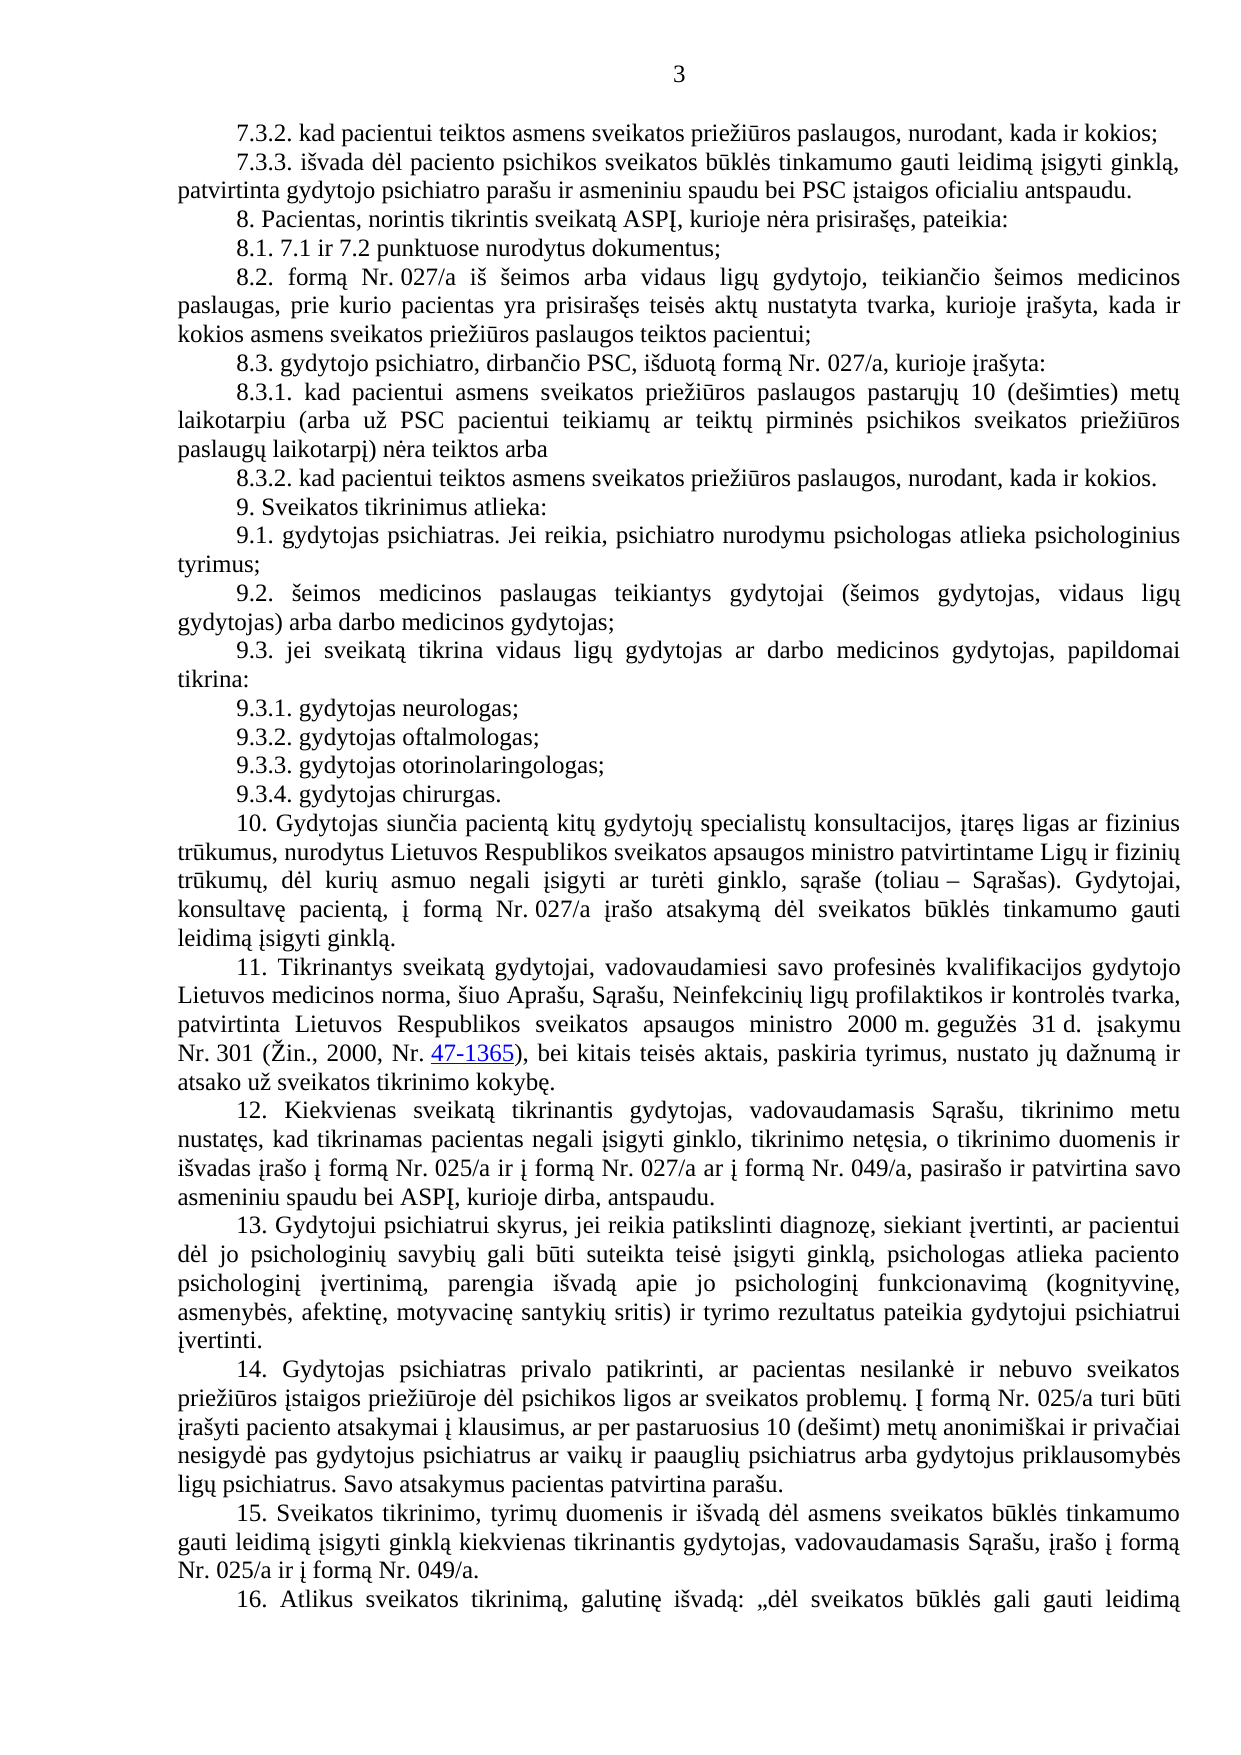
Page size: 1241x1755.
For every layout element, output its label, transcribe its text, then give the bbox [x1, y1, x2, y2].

text 9.3.3. gydytojas otorinolaringologas; [177, 751, 1181, 779]
text 11. Tikrinantys sveikatą gydytojai, vadovaudamiesi savo profesinės kvalifikacijos gydytojo Lietuvos medicinos norma, šiuo Aprašu, Sąrašu, Neinfekcinių ligų profilaktikos ir kontrolės tvarka, patvirtinta Lietuvos Respublikos sveikatos apsaugos ministro 2000 m. gegužės 31 d. įsakymu Nr. 301 (Žin., 2000, Nr. 47-1365), bei kitais teisės aktais, paskiria tyrimus, nustato jų dažnumą ir atsako už sveikatos tikrinimo kokybę. [177, 952, 1181, 1096]
text 9.3.4. gydytojas chirurgas. [177, 779, 1181, 808]
text 8.1. 7.1 ir 7.2 punktuose nurodytus dokumentus; [177, 233, 1181, 262]
text 13. Gydytojui psichiatrui skyrus, jei reikia patikslinti diagnozę, siekiant įvertinti, ar pacientui dėl jo psichologinių savybių gali būti suteikta teisė įsigyti ginklą, psichologas atlieka paciento psichologinį įvertinimą, parengia išvadą apie jo psichologinį funkcionavimą (kognityvinę, asmenybės, afektinę, motyvacinę santykių sritis) ir tyrimo rezultatus pateikia gydytojui psichiatrui įvertinti. [177, 1211, 1181, 1354]
text 7.3.2. kad pacientui teiktos asmens sveikatos priežiūros paslaugos, nurodant, kada ir kokios; [177, 118, 1181, 147]
text 8.3.2. kad pacientui teiktos asmens sveikatos priežiūros paslaugos, nurodant, kada ir kokios. [177, 463, 1181, 492]
text 7.3.3. išvada dėl paciento psichikos sveikatos būklės tinkamumo gauti leidimą įsigyti ginklą, patvirtinta gydytojo psichiatro parašu ir asmeniniu spaudu bei PSC įstaigos oficialiu antspaudu. [177, 147, 1181, 204]
text 9.3.1. gydytojas neurologas; [177, 693, 1181, 722]
text 9.2. šeimos medicinos paslaugas teikiantys gydytojai (šeimos gydytojas, vidaus ligų gydytojas) arba darbo medicinos gydytojas; [177, 578, 1181, 636]
text 10. Gydytojas siunčia pacientą kitų gydytojų specialistų konsultacijos, įtaręs ligas ar fizinius trūkumus, nurodytus Lietuvos Respublikos sveikatos apsaugos ministro patvirtintame Ligų ir fizinių trūkumų, dėl kurių asmuo negali įsigyti ar turėti ginklo, sąraše (toliau – Sąrašas). Gydytojai, konsultavę pacientą, į formą Nr. 027/a įrašo atsakymą dėl sveikatos būklės tinkamumo gauti leidimą įsigyti ginklą. [177, 808, 1181, 952]
text 14. Gydytojas psichiatras privalo patikrinti, ar pacientas nesilankė ir nebuvo sveikatos priežiūros įstaigos priežiūroje dėl psichikos ligos ar sveikatos problemų. Į formą Nr. 025/a turi būti įrašyti paciento atsakymai į klausimus, ar per pastaruosius 10 (dešimt) metų anonimiškai ir privačiai nesigydė pas gydytojus psichiatrus ar vaikų ir paauglių psichiatrus arba gydytojus priklausomybės ligų psichiatrus. Savo atsakymus pacientas patvirtina parašu. [177, 1354, 1181, 1498]
text 9.3. jei sveikatą tikrina vidaus ligų gydytojas ar darbo medicinos gydytojas, papildomai tikrina: [177, 636, 1181, 693]
text 15. Sveikatos tikrinimo, tyrimų duomenis ir išvadą dėl asmens sveikatos būklės tinkamumo gauti leidimą įsigyti ginklą kiekvienas tikrinantis gydytojas, vadovaudamasis Sąrašu, įrašo į formą Nr. 025/a ir į formą Nr. 049/a. [177, 1498, 1181, 1584]
text 8.3. gydytojo psichiatro, dirbančio PSC, išduotą formą Nr. 027/a, kurioje įrašyta: [177, 348, 1181, 377]
text 9.3.2. gydytojas oftalmologas; [177, 722, 1181, 751]
text 12. Kiekvienas sveikatą tikrinantis gydytojas, vadovaudamasis Sąrašu, tikrinimo metu nustatęs, kad tikrinamas pacientas negali įsigyti ginklo, tikrinimo netęsia, o tikrinimo duomenis ir išvadas įrašo į formą Nr. 025/a ir į formą Nr. 027/a ar į formą Nr. 049/a, pasirašo ir patvirtina savo asmeniniu spaudu bei ASPĮ, kurioje dirba, antspaudu. [177, 1096, 1181, 1211]
text 16. Atlikus sveikatos tikrinimą, galutinę išvadą: „dėl sveikatos būklės gali gauti leidimą [177, 1584, 1181, 1613]
text 9. Sveikatos tikrinimus atlieka: [177, 492, 1181, 521]
text 9.1. gydytojas psichiatras. Jei reikia, psichiatro nurodymu psichologas atlieka psichologinius tyrimus; [177, 521, 1181, 578]
text 8.2. formą Nr. 027/a iš šeimos arba vidaus ligų gydytojo, teikiančio šeimos medicinos paslaugas, prie kurio pacientas yra prisirašęs teisės aktų nustatyta tvarka, kurioje įrašyta, kada ir kokios asmens sveikatos priežiūros paslaugos teiktos pacientui; [177, 262, 1181, 348]
text 8. Pacientas, norintis tikrintis sveikatą ASPĮ, kurioje nėra prisirašęs, pateikia: [177, 204, 1181, 233]
text 8.3.1. kad pacientui asmens sveikatos priežiūros paslaugos pastarųjų 10 (dešimties) metų laikotarpiu (arba už PSC pacientui teikiamų ar teiktų pirminės psichikos sveikatos priežiūros paslaugų laikotarpį) nėra teiktos arba [177, 377, 1181, 463]
